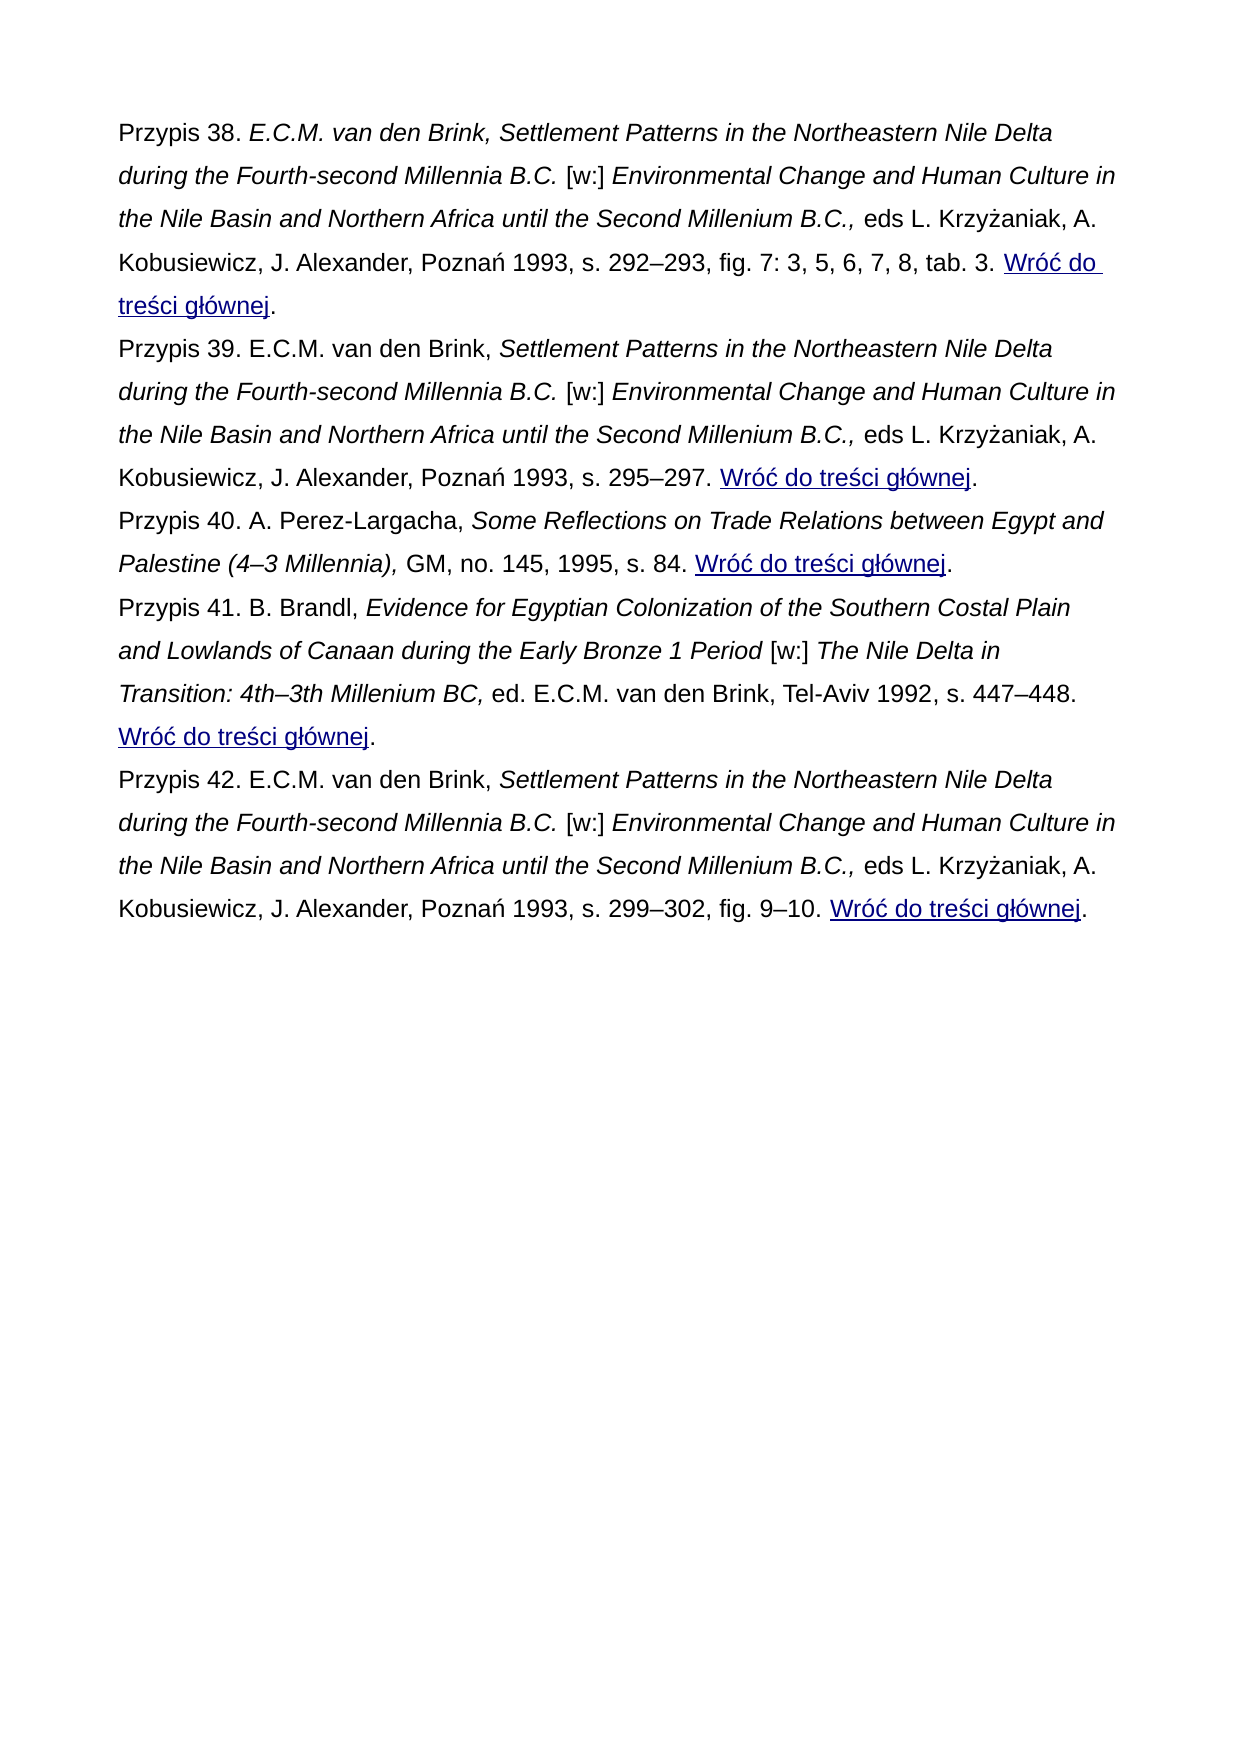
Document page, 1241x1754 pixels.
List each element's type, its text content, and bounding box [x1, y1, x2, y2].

text Przypis 38. E.C.M. van den Brink, Settlement Patterns in the Northeastern Nile Delta during the Fourth-second Millennia B.C. [w:] Environmental Change and Human Culture in the Nile Basin and Northern Africa until the Second Millenium B.C., eds L. Krzyżaniak, A. Kobusiewicz, J. Alexander, Poznań 1993, s. 292–293, fig. 7: 3, 5, 6, 7, 8, tab. 3. Wróć do treści głównej. [118, 118, 1122, 319]
text Przypis 39. E.C.M. van den Brink, Settlement Patterns in the Northeastern Nile Delta during the Fourth-second Millennia B.C. [w:] Environmental Change and Human Culture in the Nile Basin and Northern Africa until the Second Millenium B.C., eds L. Krzyżaniak, A. Kobusiewicz, J. Alexander, Poznań 1993, s. 295–297. Wróć do treści głównej. [118, 334, 1122, 492]
text Przypis 42. E.C.M. van den Brink, Settlement Patterns in the Northeastern Nile Delta during the Fourth-second Millennia B.C. [w:] Environmental Change and Human Culture in the Nile Basin and Northern Africa until the Second Millenium B.C., eds L. Krzyżaniak, A. Kobusiewicz, J. Alexander, Poznań 1993, s. 299–302, fig. 9–10. Wróć do treści głównej. [118, 765, 1122, 923]
text Przypis 41. B. Brandl, Evidence for Egyptian Colonization of the Southern Costal Plain and Lowlands of Canaan during the Early Bronze 1 Period [w:] The Nile Delta in Transition: 4th–3th Millenium BC, ed. E.C.M. van den Brink, Tel-Aviv 1992, s. 447–448. Wróć do treści głównej. [118, 592, 1122, 751]
text Przypis 40. A. Perez-Largacha, Some Reflections on Trade Relations between Egypt and Palestine (4–3 Millennia), GM, no. 145, 1995, s. 84. Wróć do treści głównej. [118, 506, 1122, 578]
